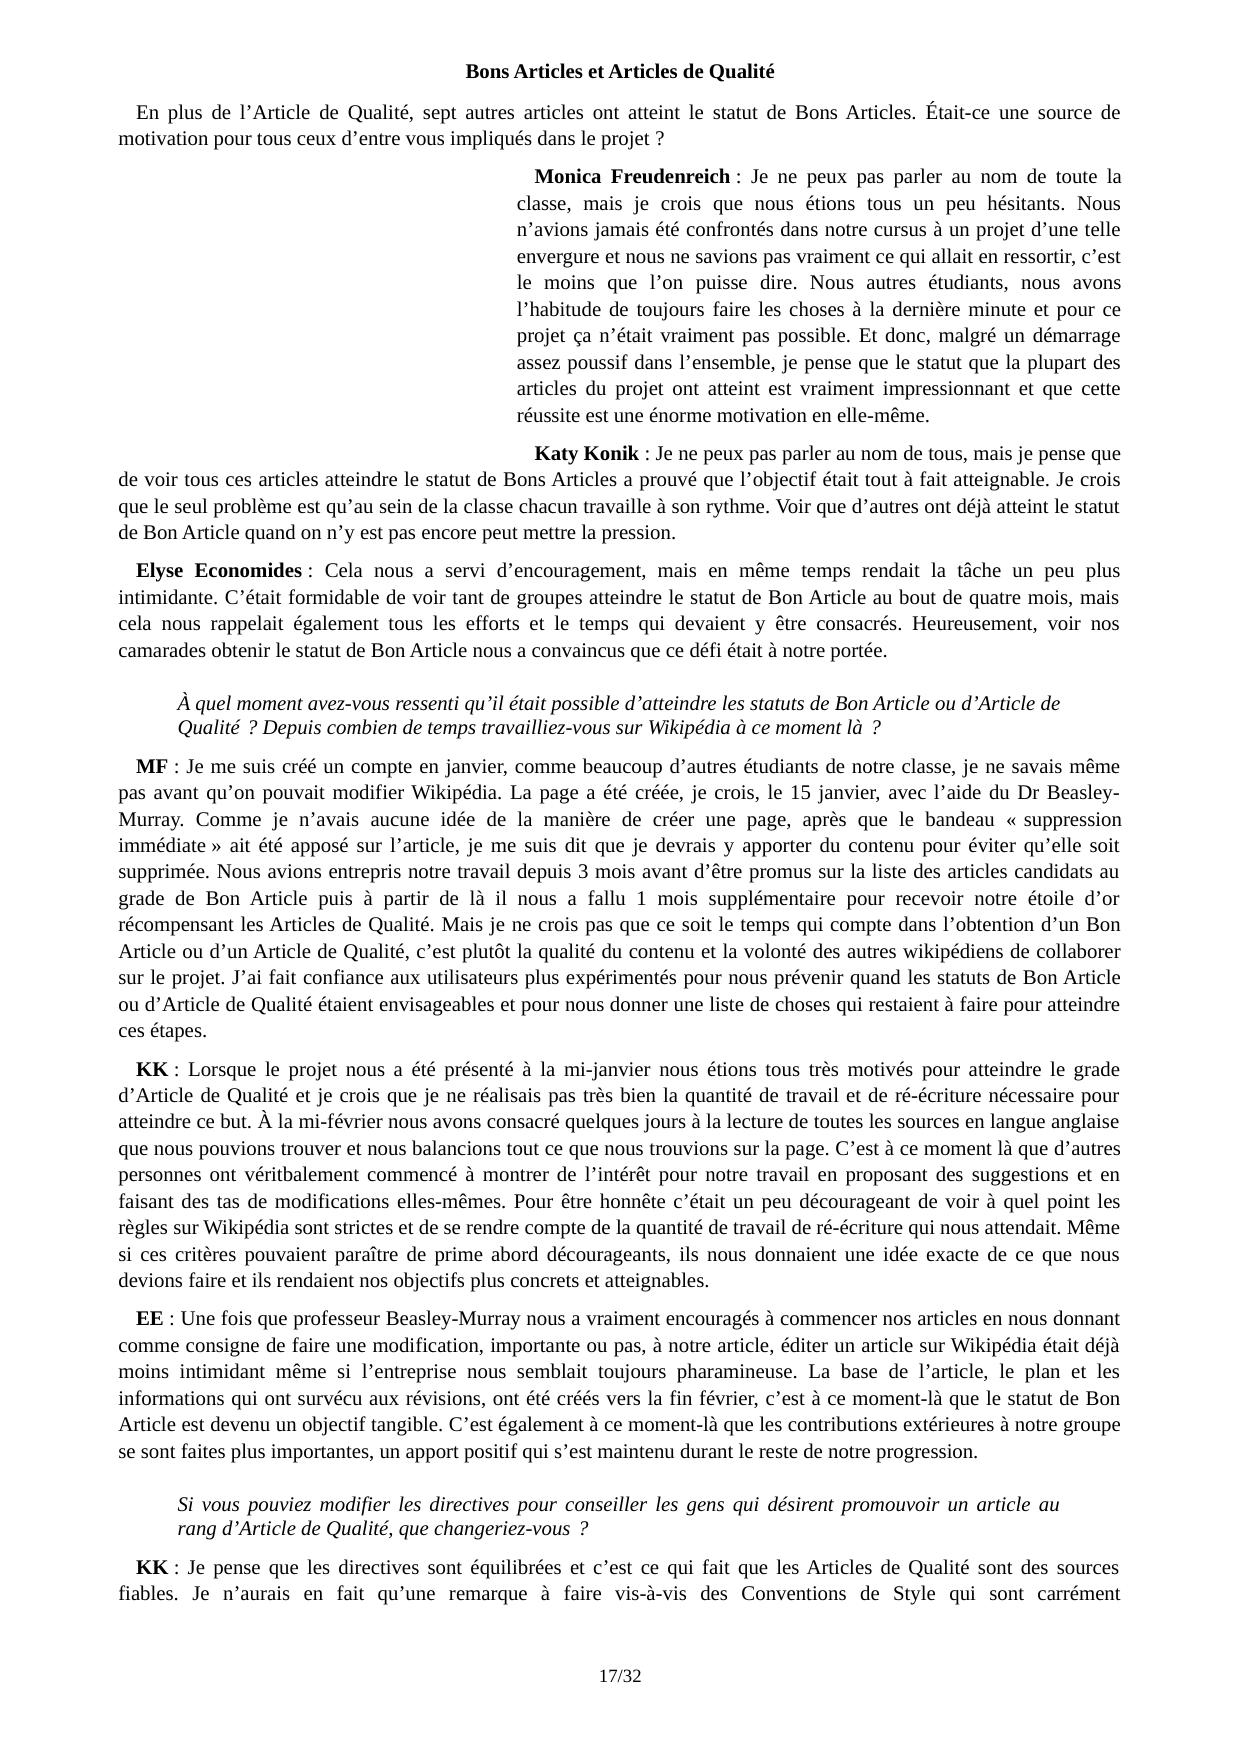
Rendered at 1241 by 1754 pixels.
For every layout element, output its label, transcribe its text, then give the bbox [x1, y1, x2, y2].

text MF : Je me suis créé un compte en janvier, comme beaucoup d’autres étudiants de notre classe, je ne savais même pas avant qu’on pouvait modifier Wikipédia. La page a été créée, je crois, le 15 janvier, avec l’aide du Dr Beasley-Murray. Comme je n’avais aucune idée de la manière de créer une page, après que le bandeau « suppression immédiate » ait été apposé sur l’article, je me suis dit que je devrais y apporter du contenu pour éviter qu’elle soit supprimée. Nous avions entrepris notre travail depuis 3 mois avant d’être promus sur la liste des articles candidats au grade de Bon Article puis à partir de là il nous a fallu 1 mois supplémentaire pour recevoir notre étoile d’or récompensant les Articles de Qualité. Mais je ne crois pas que ce soit le temps qui compte dans l’obtention d’un Bon Article ou d’un Article de Qualité, c’est plutôt la qualité du contenu et la volonté des autres wikipédiens de collaborer sur le projet. J’ai fait confiance aux utilisateurs plus expérimentés pour nous prévenir quand les statuts de Bon Article ou d’Article de Qualité étaient envisageables et pour nous donner une liste de choses qui restaient à faire pour atteindre ces étapes. [118, 754, 1122, 1042]
text Monica Freudenreich : Je ne peux pas parler au nom de toute la classe, mais je crois que nous étions tous un peu hésitants. Nous n’avions jamais été confrontés dans notre cursus à un projet d’une telle envergure et nous ne savions pas vraiment ce qui allait en ressortir, c’est le moins que l’on puisse dire. Nous autres étudiants, nous avons l’habitude de toujours faire les choses à la dernière minute et pour ce projet ça n’était vraiment pas possible. Et donc, malgré un démarrage assez poussif dans l’ensemble, je pense que le statut que la plupart des articles du projet ont atteint est vraiment impressionnant et que cette réussite est une énorme motivation en elle-même. [118, 164, 1122, 427]
text En plus de l’Article de Qualité, sept autres articles ont atteint le statut de Bons Articles. Était-ce une source de motivation pour tous ceux d’entre vous impliqués dans le projet ? [118, 100, 1122, 150]
text À quel moment avez-vous ressenti qu’il était possible d’atteindre les statuts de Bon Article ou d’Article de Qualité ? Depuis combien de temps travailliez-vous sur Wikipédia à ce moment là ? [177, 691, 1063, 739]
text Si vous pouviez modifier les directives pour conseiller les gens qui désirent promouvoir un article au rang d’Article de Qualité, que changeriez-vous ? [177, 1492, 1063, 1540]
subtitle Bons Articles et Articles de Qualité [118, 59, 1122, 83]
text Katy Konik : Je ne peux pas parler au nom de tous, mais je pense que de voir tous ces articles atteindre le statut de Bons Articles a prouvé que l’objectif était tout à fait atteignable. Je crois que le seul problème est qu’au sein de la classe chacun travaille à son rythme. Voir que d’autres ont déjà atteint le statut de Bon Article quand on n’y est pas encore peut mettre la pression. [118, 441, 1122, 544]
text EE : Une fois que professeur Beasley-Murray nous a vraiment encouragés à commencer nos articles en nous donnant comme consigne de faire une modification, importante ou pas, à notre article, éditer un article sur Wikipédia était déjà moins intimidant même si l’entreprise nous semblait toujours pharamineuse. La base de l’article, le plan et les informations qui ont survécu aux révisions, ont été créés vers la fin février, c’est à ce moment-là que le statut de Bon Article est devenu un objectif tangible. C’est également à ce moment-là que les contributions extérieures à notre groupe se sont faites plus importantes, un apport positif qui s’est maintenu durant le reste de notre progression. [118, 1306, 1122, 1463]
text Elyse Economides : Cela nous a servi d’encouragement, mais en même temps rendait la tâche un peu plus intimidante. C’était formidable de voir tant de groupes atteindre le statut de Bon Article au bout de quatre mois, mais cela nous rappelait également tous les efforts et le temps qui devaient y être consacrés. Heureusement, voir nos camarades obtenir le statut de Bon Article nous a convaincus que ce défi était à notre portée. [118, 558, 1122, 662]
text KK : Lorsque le projet nous a été présenté à la mi-janvier nous étions tous très motivés pour atteindre le grade d’Article de Qualité et je crois que je ne réalisais pas très bien la quantité de travail et de ré-écriture nécessaire pour atteindre ce but. À la mi-février nous avons consacré quelques jours à la lecture de toutes les sources en langue anglaise que nous pouvions trouver et nous balancions tout ce que nous trouvions sur la page. C’est à ce moment là que d’autres personnes ont véritbalement commencé à montrer de l’intérêt pour notre travail en proposant des suggestions et en faisant des tas de modifications elles-mêmes. Pour être honnête c’était un peu décourageant de voir à quel point les règles sur Wikipédia sont strictes et de se rendre compte de la quantité de travail de ré-écriture qui nous attendait. Même si ces critères pouvaient paraître de prime abord décourageants, ils nous donnaient une idée exacte de ce que nous devions faire et ils rendaient nos objectifs plus concrets et atteignables. [118, 1056, 1122, 1292]
text KK : Je pense que les directives sont équilibrées et c’est ce qui fait que les Articles de Qualité sont des sources fiables. Je n’aurais en fait qu’une remarque à faire vis-à-vis des Conventions de Style qui sont carrément [118, 1554, 1122, 1605]
